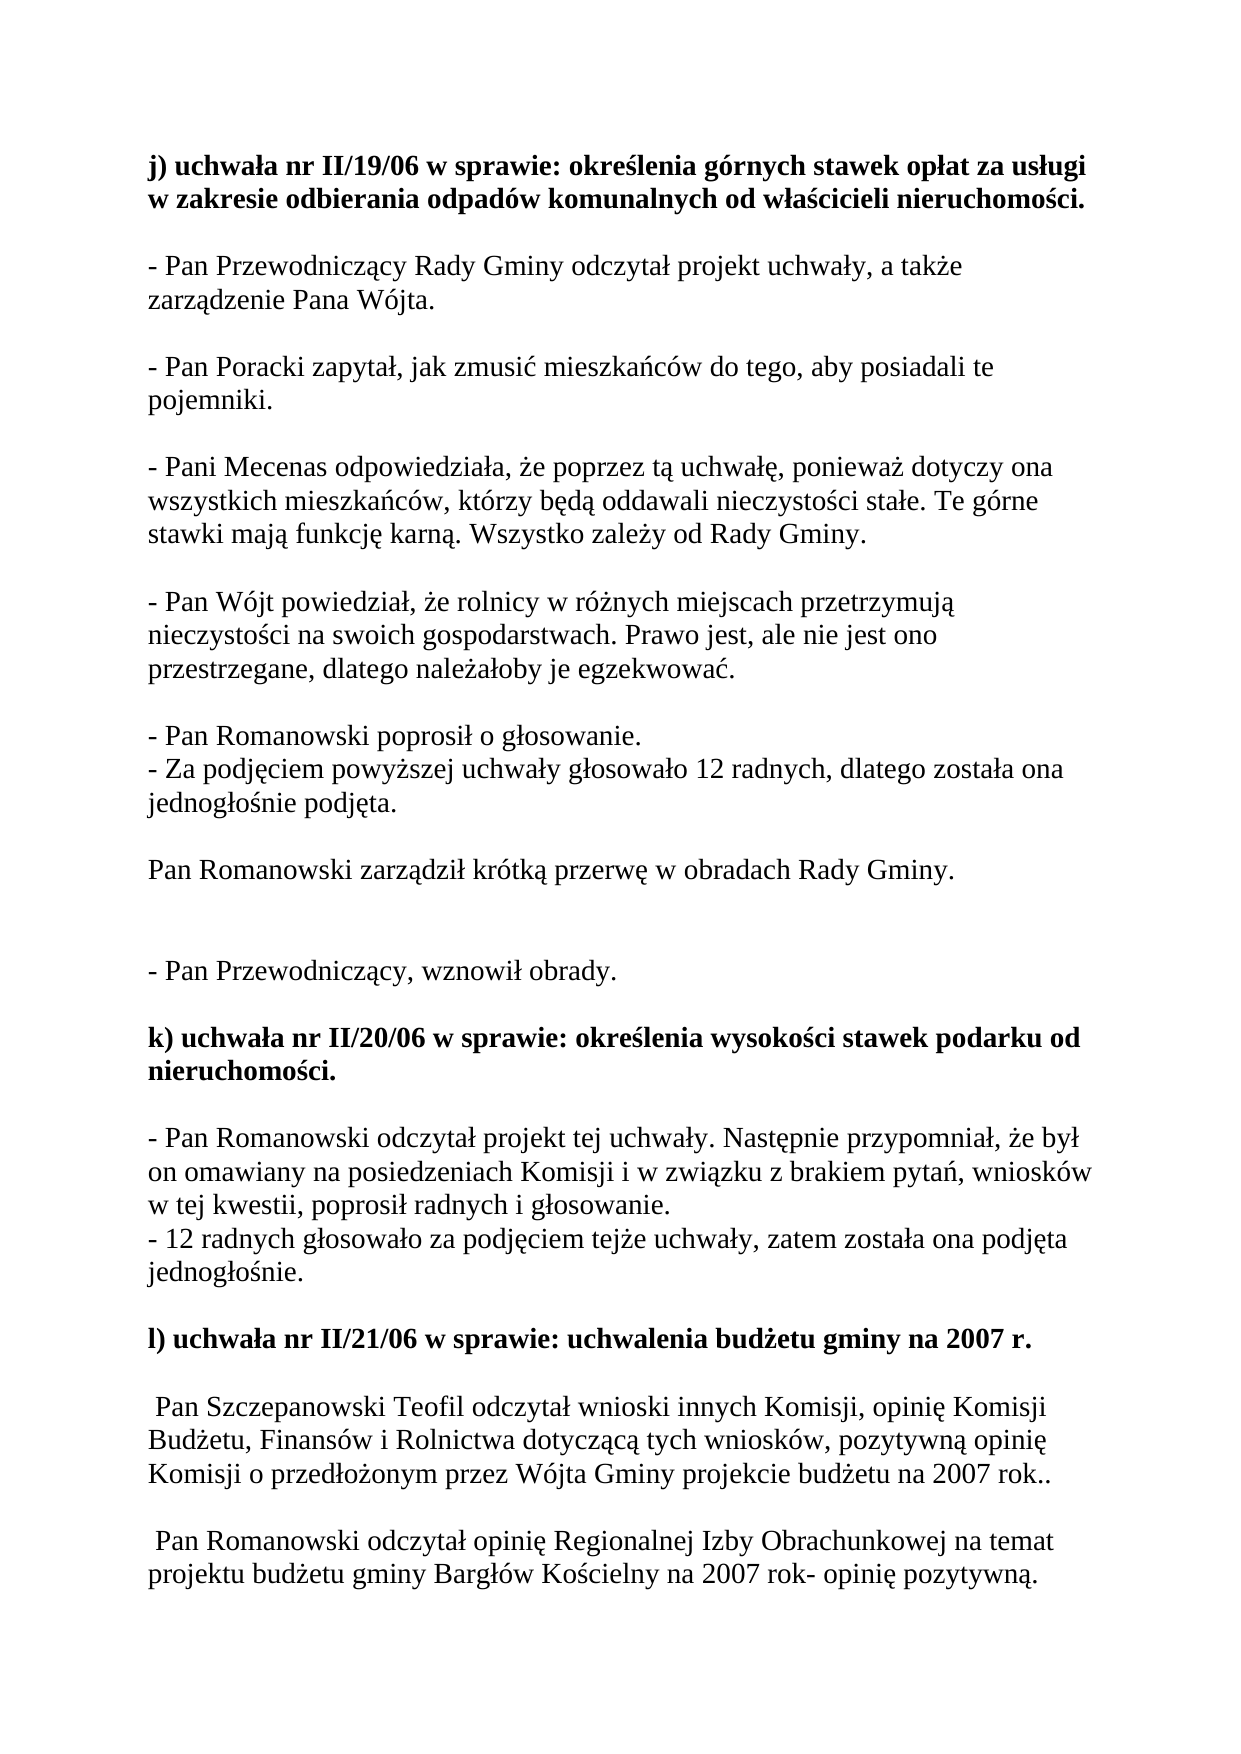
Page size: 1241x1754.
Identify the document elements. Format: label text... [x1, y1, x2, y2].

text Pan Szczepanowski Teofil odczytał wnioski innych Komisji, opinię Komisji Budżetu, Finansów i Rolnictwa dotyczącą tych wniosków, pozytywną opinię Komisji o przedłożonym przez Wójta Gminy projekcie budżetu na 2007 rok.. [148, 1389, 1092, 1489]
text Pan Romanowski odczytał opinię Regionalnej Izby Obrachunkowej na temat projektu budżetu gminy Bargłów Kościelny na 2007 rok- opinię pozytywną. [148, 1523, 1092, 1590]
text - 12 radnych głosowało za podjęciem tejże uchwały, zatem została ona podjęta jednogłośnie. [148, 1221, 1092, 1288]
text - Pan Romanowski poprosił o głosowanie. [148, 718, 1092, 751]
text - Pan Poracki zapytał, jak zmusić mieszkańców do tego, aby posiadali te pojemniki. [148, 349, 1092, 416]
text - Za podjęciem powyższej uchwały głosowało 12 radnych, dlatego została ona jednogłośnie podjęta. [148, 751, 1092, 818]
text - Pan Przewodniczący Rady Gminy odczytał projekt uchwały, a także zarządzenie Pana Wójta. [148, 248, 1092, 315]
text k) uchwała nr II/20/06 w sprawie: określenia wysokości stawek podarku od nieruchomości. [148, 1020, 1092, 1087]
text j) uchwała nr II/19/06 w sprawie: określenia górnych stawek opłat za usługi w zakresie odbierania odpadów komunalnych od właścicieli nieruchomości. [148, 148, 1092, 215]
text - Pan Wójt powiedział, że rolnicy w różnych miejscach przetrzymują nieczystości na swoich gospodarstwach. Prawo jest, ale nie jest ono przestrzegane, dlatego należałoby je egzekwować. [148, 584, 1092, 684]
text - Pan Przewodniczący, wznowił obrady. [148, 953, 1092, 986]
text l) uchwała nr II/21/06 w sprawie: uchwalenia budżetu gminy na 2007 r. [148, 1322, 1092, 1355]
text - Pan Romanowski odczytał projekt tej uchwały. Następnie przypomniał, że był on omawiany na posiedzeniach Komisji i w związku z brakiem pytań, wniosków w tej kwestii, poprosił radnych i głosowanie. [148, 1120, 1092, 1221]
text Pan Romanowski zarządził krótką przerwę w obradach Rady Gminy. [148, 852, 1092, 886]
text - Pani Mecenas odpowiedziała, że poprzez tą uchwałę, ponieważ dotyczy ona wszystkich mieszkańców, którzy będą oddawali nieczystości stałe. Te górne stawki mają funkcję karną. Wszystko zależy od Rady Gminy. [148, 449, 1092, 550]
